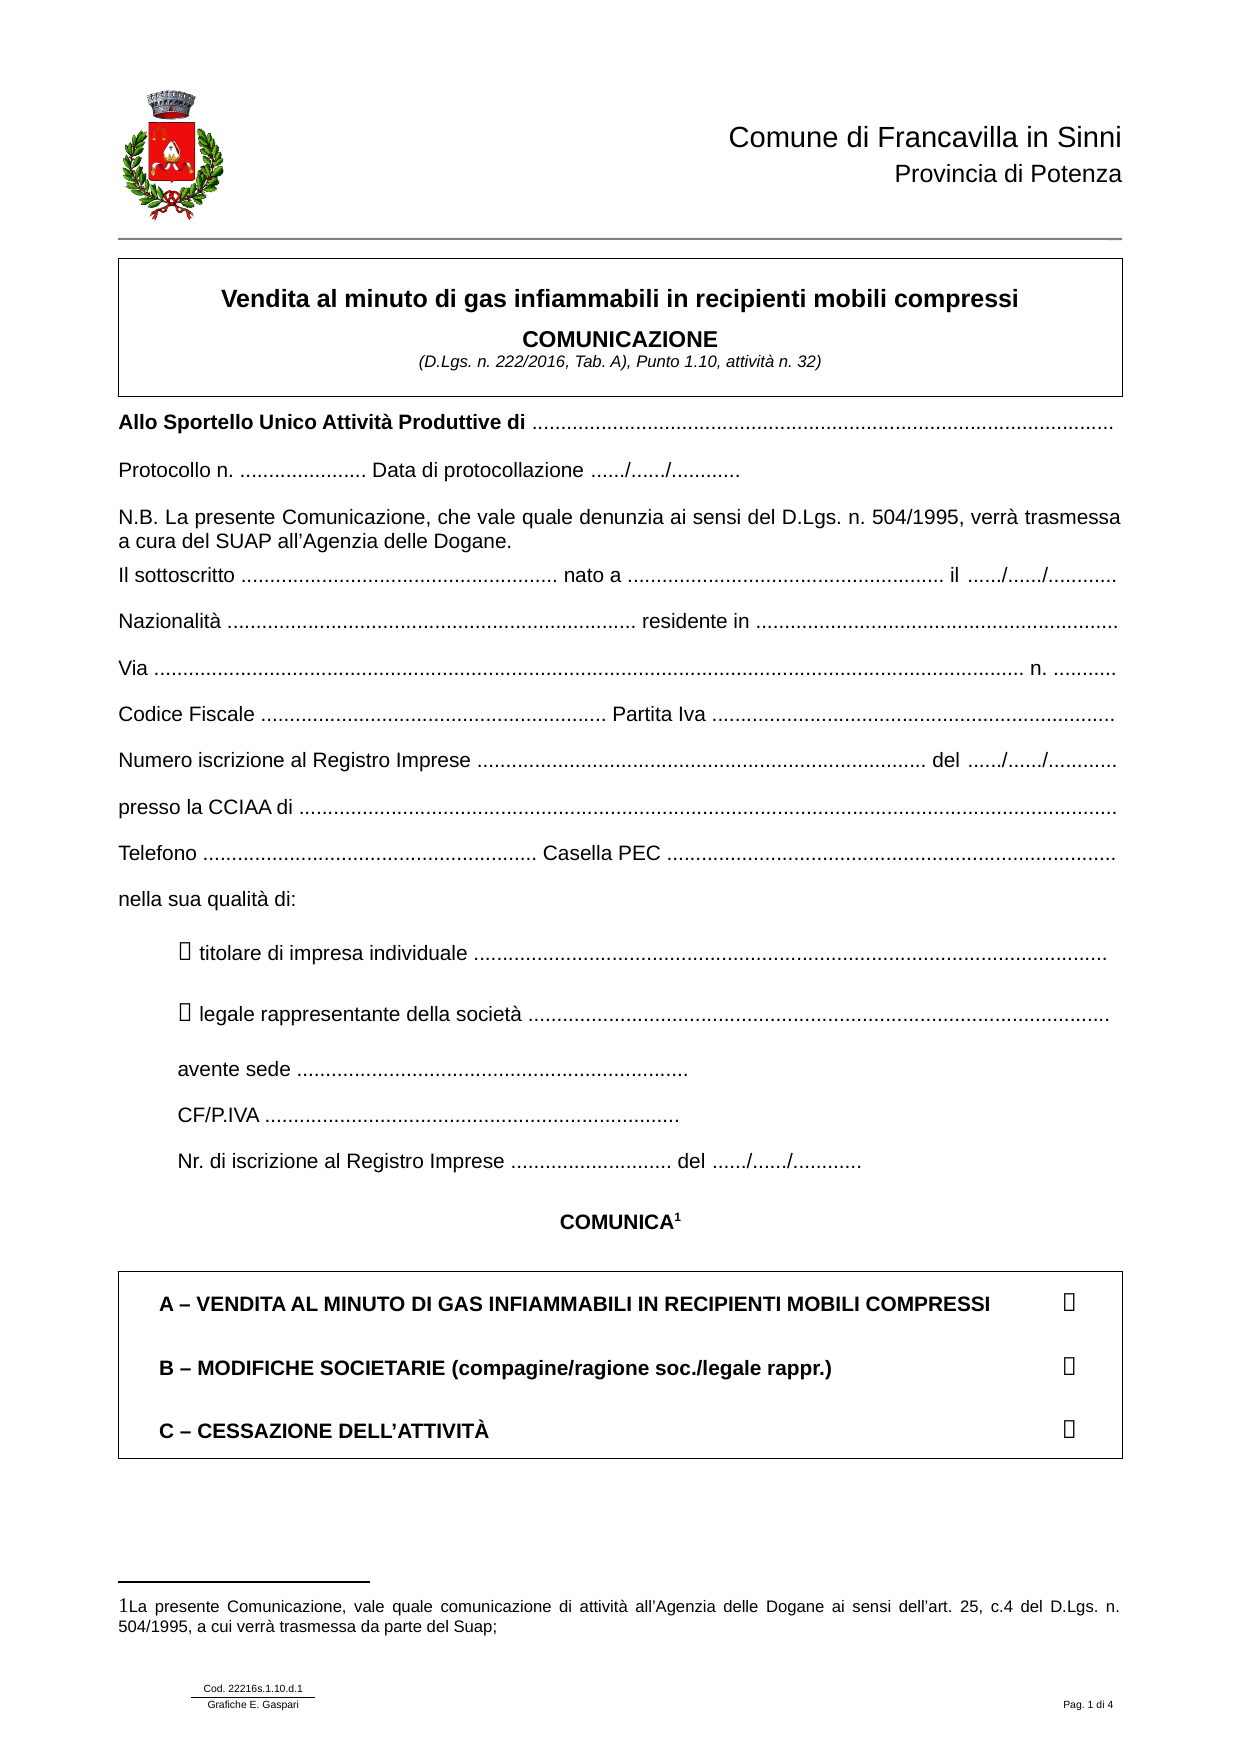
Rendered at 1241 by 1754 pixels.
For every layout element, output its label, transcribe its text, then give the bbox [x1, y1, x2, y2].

text presso la CCIAA di .............................................................................................................................................. [118, 794, 1122, 818]
picture [122, 90, 224, 221]
text La presente Comunicazione, vale quale comunicazione di attività all’Agenzia delle Dogane ai sensi dell’art. 25, c.4 del D.Lgs. n. 504/1995, a cui verrà trasmessa da parte del Suap; [118, 1593, 1122, 1636]
text  legale rappresentante della società ..................................................................................................... [177, 995, 1122, 1029]
text Nazionalità ....................................................................... residente in ............................................................... [118, 609, 1122, 633]
text nella sua qualità di: [118, 887, 1122, 911]
text Protocollo n. ...................... Data di protocollazione ....../....../............ [118, 458, 1122, 482]
text Comune di Francavilla in Sinni [224, 121, 1122, 154]
text COMUNICA [118, 1210, 1122, 1234]
table_header A – VENDITA AL MINUTO DI GAS INFIAMMABILI IN RECIPIENTI MOBILI COMPRESSI  B – MODIFICHE SOCIETARIE (compagine/ragione soc./legale rappr.)  C – CESSAZIONE DELL’ATTIVITÀ  [119, 1272, 1122, 1458]
text Il sottoscritto ....................................................... nato a ....................................................... il ....../....../............ [118, 563, 1122, 587]
text Via ....................................................................................................................................................... n. ........... [118, 656, 1122, 679]
text N.B. La presente Comunicazione, che vale quale denunzia ai sensi del D.Lgs. n. 504/1995, verrà trasmessa a cura del SUAP all’Agenzia delle Dogane. [118, 504, 1122, 552]
text  titolare di impresa individuale .............................................................................................................. [177, 934, 1122, 968]
text Provincia di Potenza [224, 159, 1122, 188]
text Codice Fiscale ............................................................ Partita Iva ...................................................................... [118, 702, 1122, 726]
text avente sede .................................................................... [177, 1057, 1122, 1081]
text Nr. di iscrizione al Registro Imprese ............................ del ....../....../............ [177, 1149, 1122, 1173]
text Numero iscrizione al Registro Imprese .............................................................................. del ....../....../............ [118, 748, 1122, 772]
text Telefono .......................................................... Casella PEC .............................................................................. [118, 841, 1122, 865]
text CF/P.IVA ........................................................................ [177, 1103, 1122, 1127]
text Allo Sportello Unico Attività Produttive di ..................................................................................................... [118, 410, 1122, 434]
table_header Vendita al minuto di gas infiammabili in recipienti mobili compressi COMUNICAZIONE (D.Lgs. n. 222/2016, Tab. A), Punto 1.10, attività n. 32) [119, 259, 1122, 396]
